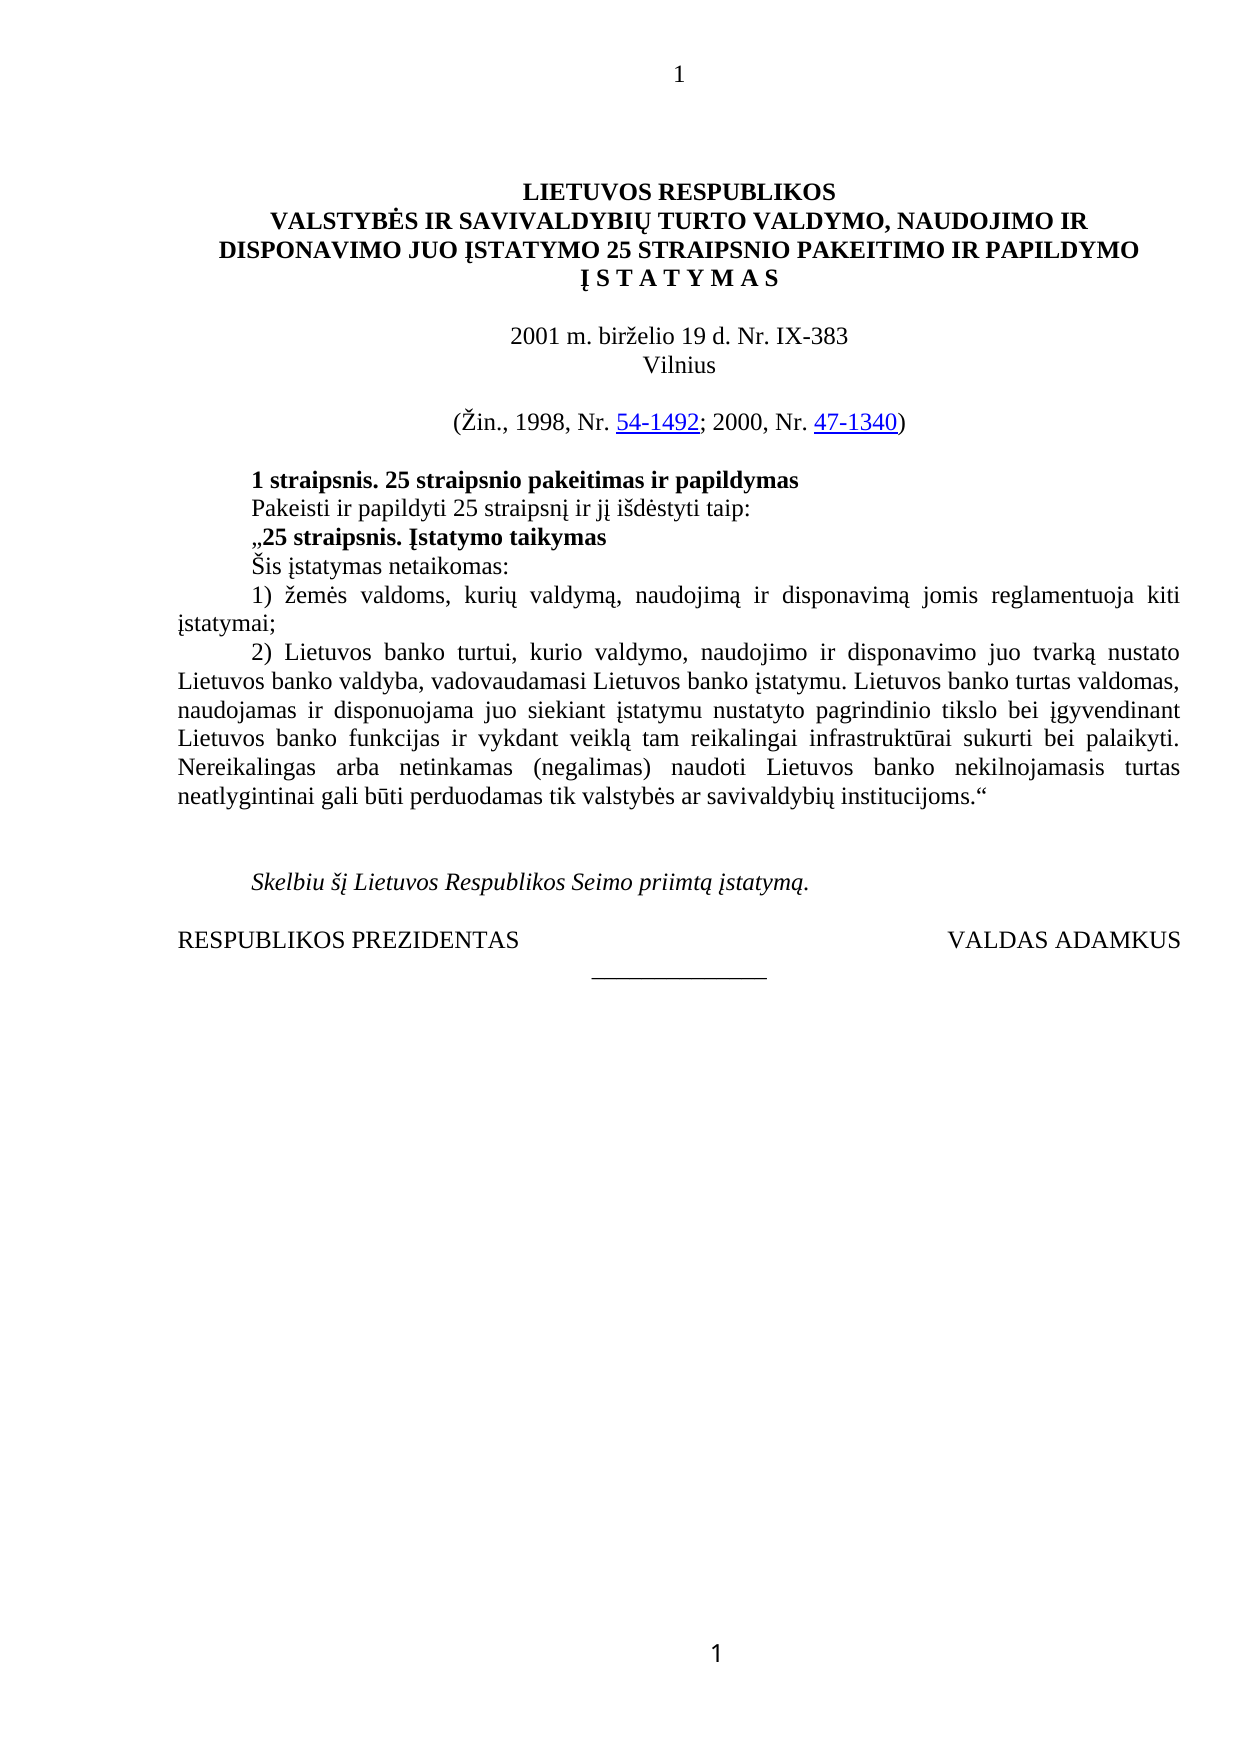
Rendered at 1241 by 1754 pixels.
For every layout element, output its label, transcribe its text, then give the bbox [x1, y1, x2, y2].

text RESPUBLIKOS PREZIDENTAS VALDAS ADAMKUS [177, 925, 1181, 953]
text 1 straipsnis. 25 straipsnio pakeitimas ir papildymas [177, 465, 1181, 493]
text Vilnius [177, 350, 1181, 378]
text 1) žemės valdoms, kurių valdymą, naudojimą ir disponavimą jomis reglamentuoja kiti įstatymai; [177, 580, 1181, 637]
text Skelbiu šį Lietuvos Respublikos Seimo priimtą įstatymą. [177, 867, 1181, 896]
text (Žin., 1998, Nr. 54-1492; 2000, Nr. 47-1340) [177, 407, 1181, 436]
text Pakeisti ir papildyti 25 straipsnį ir jį išdėstyti taip: [177, 493, 1181, 522]
text VALSTYBĖS IR SAVIVALDYBIŲ TURTO VALDYMO, NAUDOJIMO IR DISPONAVIMO JUO ĮSTATYMO 25 STRAIPSNIO PAKEITIMO IR PAPILDYMO [177, 206, 1181, 263]
text Į S T A T Y M A S [177, 263, 1181, 292]
text LIETUVOS RESPUBLIKOS [177, 177, 1181, 206]
text 2) Lietuvos banko turtui, kurio valdymo, naudojimo ir disponavimo juo tvarką nustato Lietuvos banko valdyba, vadovaudamasi Lietuvos banko įstatymu. Lietuvos banko turtas valdomas, naudojamas ir disponuojama juo siekiant įstatymu nustatyto pagrindinio tikslo bei įgyvendinant Lietuvos banko funkcijas ir vykdant veiklą tam reikalingai infrastruktūrai sukurti bei palaikyti. Nereikalingas arba netinkamas (negalimas) naudoti Lietuvos banko nekilnojamasis turtas neatlygintinai gali būti perduodamas tik valstybės ar savivaldybių institucijoms.“ [177, 637, 1181, 810]
text ______________ [177, 953, 1181, 982]
text Šis įstatymas netaikomas: [177, 551, 1181, 580]
text 2001 m. birželio 19 d. Nr. IX-383 [177, 321, 1181, 350]
text „25 straipsnis. Įstatymo taikymas [177, 522, 1181, 551]
